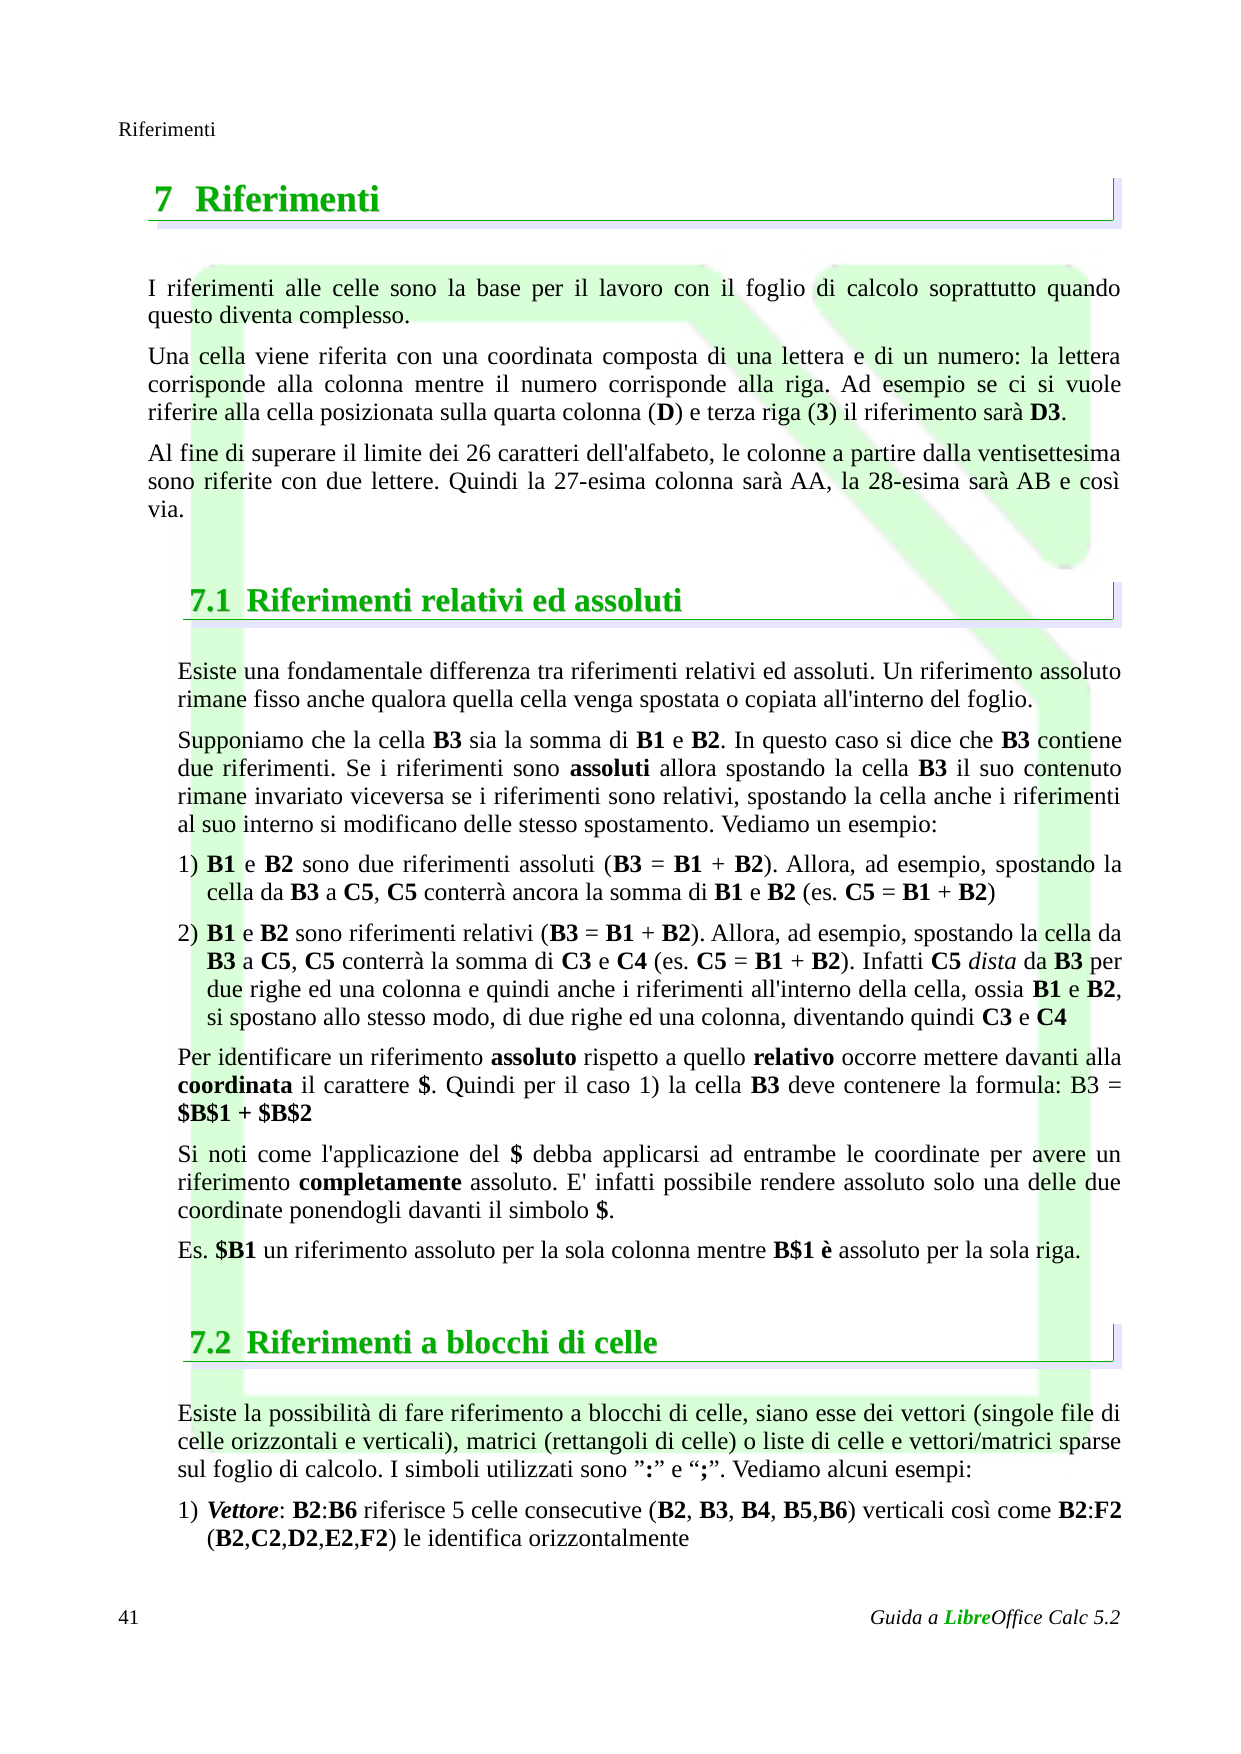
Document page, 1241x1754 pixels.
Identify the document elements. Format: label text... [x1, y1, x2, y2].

text Una cella viene riferita con una coordinata composta di una lettera e di un numero: la lettera corrisponde alla colonna mentre il numero corrisponde alla riga. Ad esempio se ci si vuole riferire alla cella posizionata sulla quarta colonna (D) e terza riga (3) il riferimento sarà D3. [148, 342, 1122, 426]
text Es. $B1 un riferimento assoluto per la sola colonna mentre B$1 è assoluto per la sola riga. [177, 1236, 1122, 1264]
list B1 e B2 sono due riferimenti assoluti (B3 = B1 + B2). Allora, ad esempio, spostando la cella da B3 a C5, C5 conterrà ancora la somma di B1 e B2 (es. C5 = B1 + B2) [177, 850, 1122, 906]
text Esiste una fondamentale differenza tra riferimenti relativi ed assoluti. Un riferimento assoluto rimane fisso anche qualora quella cella venga spostata o copiata all'interno del foglio. [177, 657, 1122, 713]
text Si noti come l'applicazione del $ debba applicarsi ad entrambe le coordinate per avere un riferimento completamente assoluto. E' infatti possibile rendere assoluto solo una delle due coordinate ponendogli davanti il simbolo $. [177, 1140, 1122, 1224]
picture [220, 1127, 1021, 1140]
picture [220, 906, 1021, 919]
subtitle Riferimenti a blocchi di celle [183, 1323, 1113, 1361]
picture [220, 1264, 1021, 1277]
picture [220, 713, 1021, 726]
text I riferimenti alle celle sono la base per il lavoro con il foglio di calcolo soprattutto quando questo diventa complesso. [148, 273, 1122, 329]
picture [220, 1031, 1021, 1043]
text Per identificare un riferimento assoluto rispetto a quello relativo occorre mettere davanti alla coordinata il carattere $. Quindi per il caso 1) la cella B3 deve contenere la formula: B3 = $B$1 + $B$2 [177, 1043, 1122, 1127]
picture [220, 628, 1021, 657]
subtitle Riferimenti [148, 178, 1113, 220]
list B1 e B2 sono riferimenti relativi (B3 = B1 + B2). Allora, ad esempio, spostando la cella da B3 a C5, C5 conterrà la somma di C3 e C4 (es. C5 = B1 + B2). Infatti C5 dista da B3 per due righe ed una colonna e quindi anche i riferimenti all'interno della cella, ossia B1 e B2, si spostano allo stesso modo, di due righe ed una colonna, diventando quindi C3 e C4 [177, 919, 1122, 1031]
text Al fine di superare il limite dei 26 caratteri dell'alfabeto, le colonne a partire dalla ventisettesima sono riferite con due lettere. Quindi la 27-esima colonna sarà AA, la 28-esima sarà AB e così via. [148, 438, 1122, 523]
list Vettore: B2:B6 riferisce 5 celle consecutive (B2, B3, B4, B5,B6) verticali così come B2:F2 (B2,C2,D2,E2,F2) le identifica orizzontalmente [177, 1496, 1122, 1552]
picture [220, 1224, 1021, 1236]
text Esiste la possibilità di fare riferimento a blocchi di celle, siano esse dei vettori (singole file di celle orizzontali e verticali), matrici (rettangoli di celle) o liste di celle e vettori/matrici sparse sul foglio di calcolo. I simboli utilizzati sono ”:” e “;”. Vediamo alcuni esempi: [177, 1399, 1122, 1483]
picture [220, 523, 1021, 582]
text Supponiamo che la cella B3 sia la somma di B1 e B2. In questo caso si dice che B3 contiene due riferimenti. Se i riferimenti sono assoluti allora spostando la cella B3 il suo contenuto rimane invariato viceversa se i riferimenti sono relativi, spostando la cella anche i riferimenti al suo interno si modificano delle stesso spostamento. Vediamo un esempio: [177, 726, 1122, 838]
subtitle Riferimenti relativi ed assoluti [183, 582, 1113, 619]
picture [220, 838, 1021, 850]
